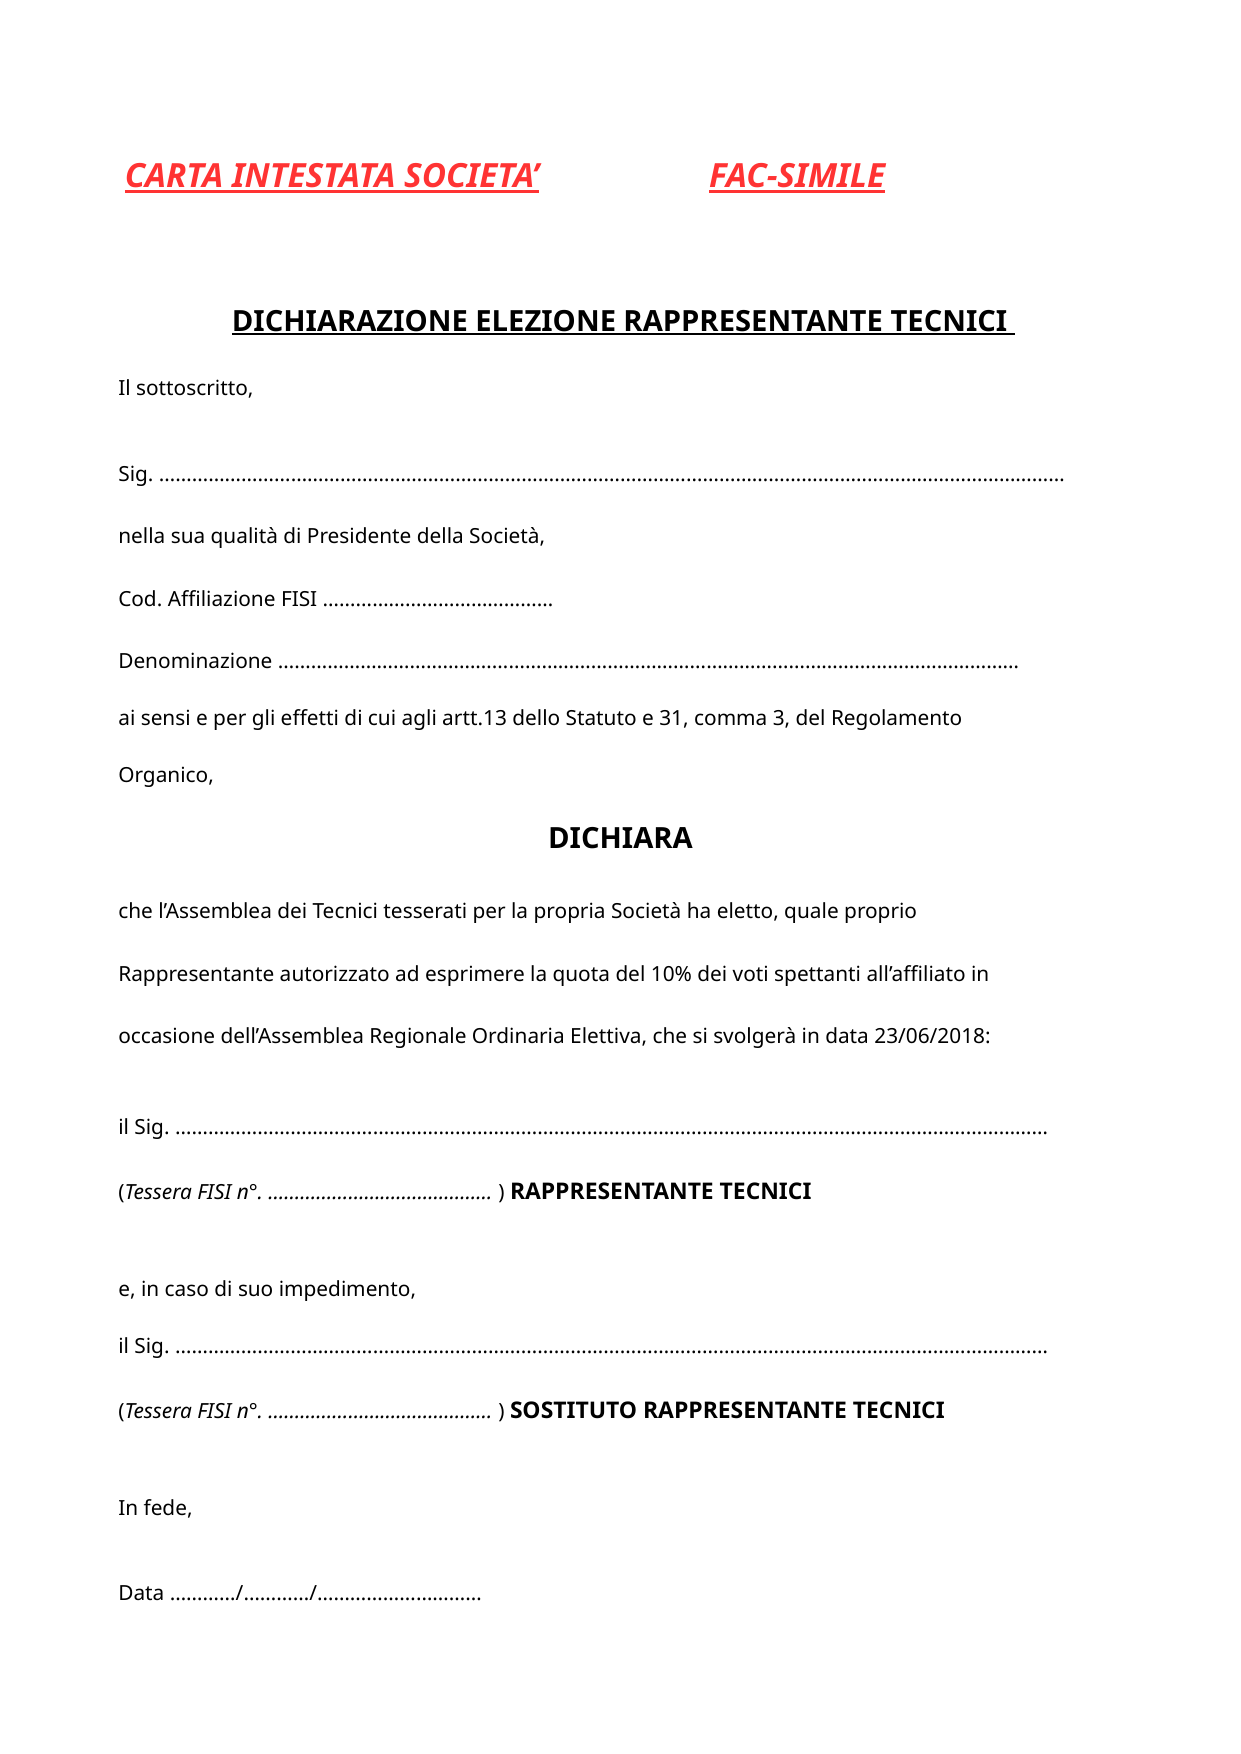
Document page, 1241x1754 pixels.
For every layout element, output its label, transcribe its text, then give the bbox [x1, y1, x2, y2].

text Sig. ………………………………………………………………………………………………………………………………………………… [118, 459, 1122, 487]
text Rappresentante autorizzato ad esprimere la quota del 10% dei voti spettanti all’affiliato in [118, 959, 1122, 987]
text Organico, [118, 760, 1122, 788]
text occasione dell’Assemblea Regionale Ordinaria Elettiva, che si svolgerà in data 23/06/2018: [118, 1021, 1122, 1050]
text Data …………/…………/………………………… [118, 1578, 1122, 1607]
text CARTA INTESTATA SOCIETA’ FAC-SIMILE [118, 152, 1122, 198]
text ai sensi e per gli effetti di cui agli artt.13 dello Statuto e 31, comma 3, del Regolamento [118, 703, 1122, 732]
text e, in caso di suo impedimento, [118, 1274, 1122, 1303]
text che l’Assemblea dei Tecnici tesserati per la propria Società ha eletto, quale proprio [118, 896, 1122, 925]
text (Tessera FISI n°. …………………………………… ) RAPPRESENTANTE TECNICI [118, 1175, 1122, 1206]
text In fede, [118, 1493, 1122, 1521]
text DICHIARA [118, 817, 1122, 857]
text nella sua qualità di Presidente della Società, [118, 521, 1122, 550]
text (Tessera FISI n°. …………………………………… ) SOSTITUTO RAPPRESENTANTE TECNICI [118, 1393, 1122, 1425]
text Cod. Affiliazione FISI …………………………………… [118, 584, 1122, 612]
text il Sig. …………………………………………………………………………………………………………………………………………… [118, 1331, 1122, 1359]
text Denominazione ……………………………………………………………………………………………………………………… [118, 646, 1122, 675]
text DICHIARAZIONE ELEZIONE RAPPRESENTANTE TECNICI [118, 300, 1122, 339]
text il Sig. …………………………………………………………………………………………………………………………………………… [118, 1112, 1122, 1141]
text Il sottoscritto, [118, 373, 1122, 402]
